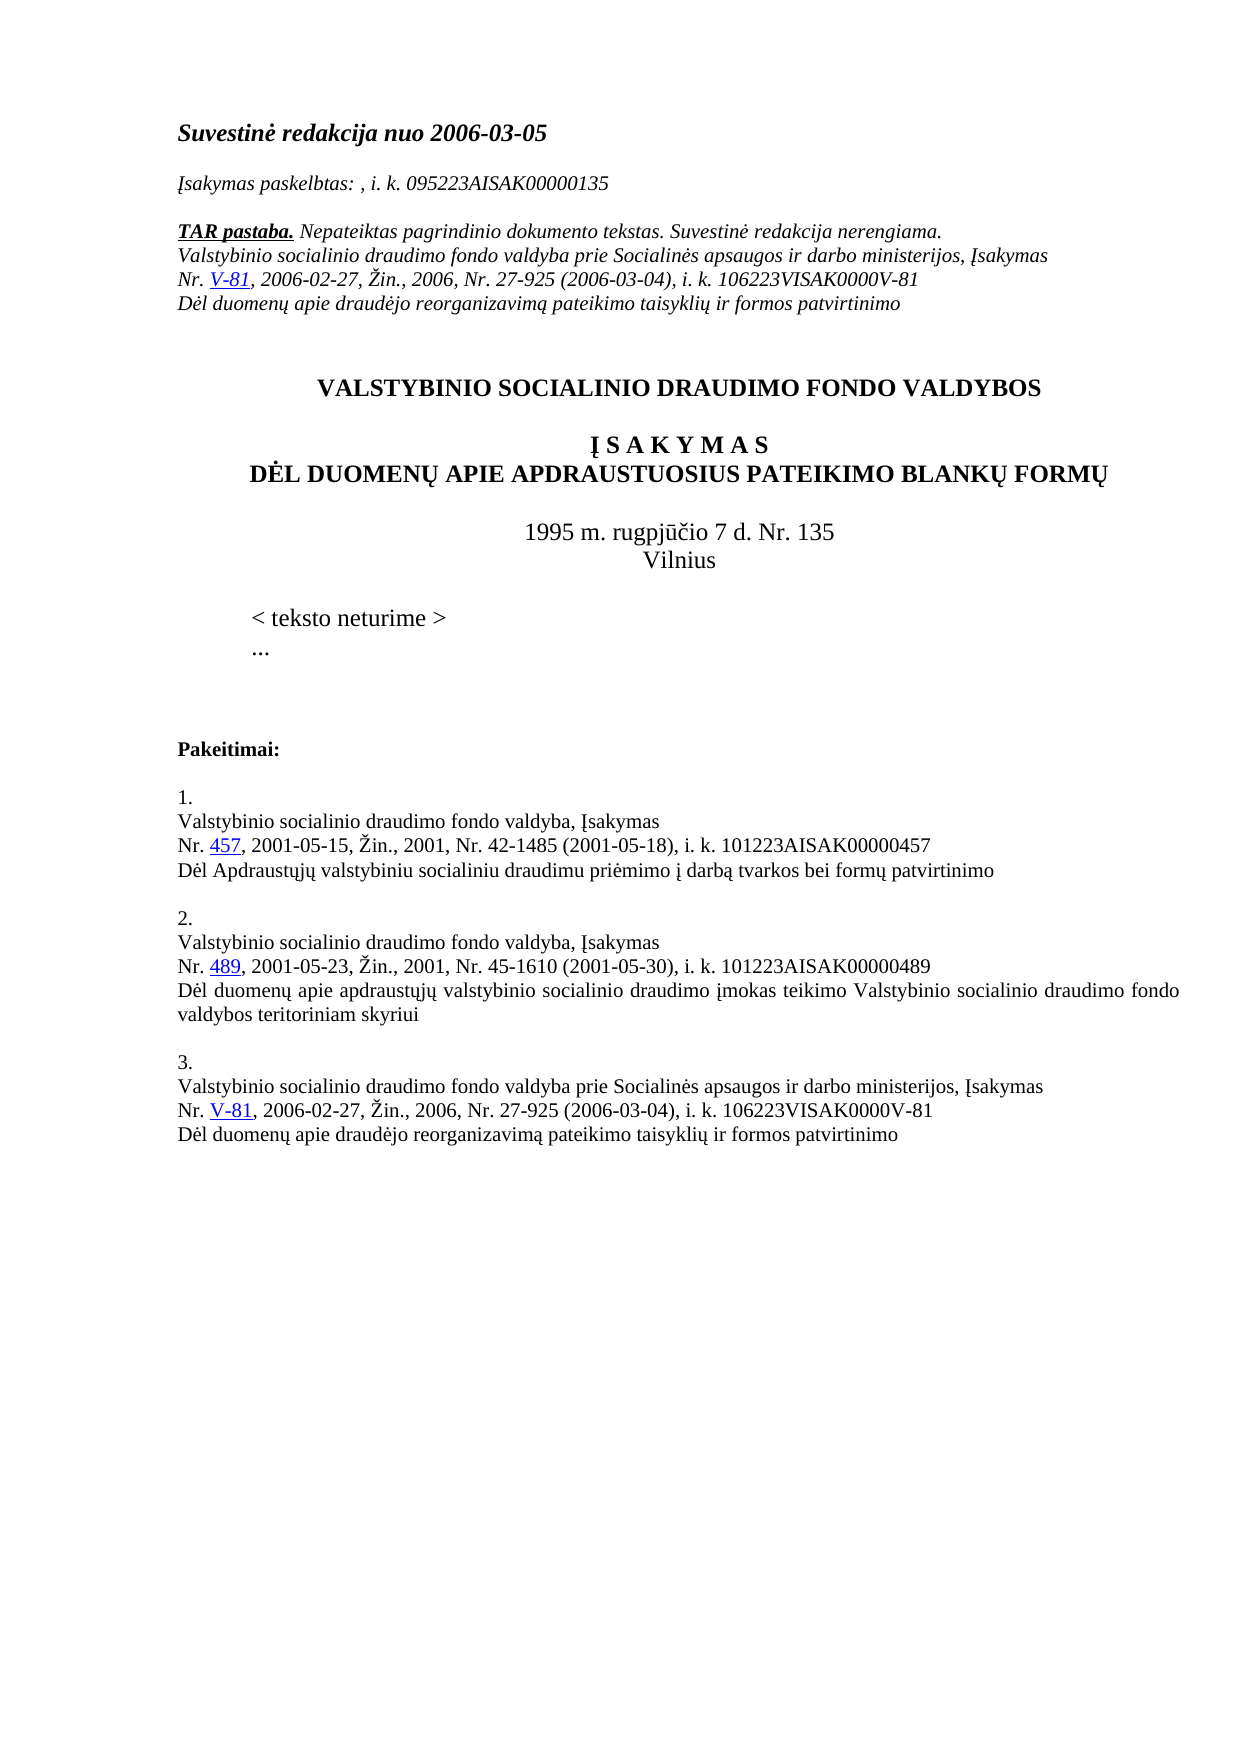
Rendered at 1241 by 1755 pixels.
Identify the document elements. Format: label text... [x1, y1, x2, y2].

text Valstybinio socialinio draudimo fondo valdyba prie Socialinės apsaugos ir darbo ministerijos, Įsakymas [177, 243, 1181, 267]
text Nr. 457, 2001-05-15, Žin., 2001, Nr. 42-1485 (2001-05-18), i. k. 101223AISAK00000457 [177, 833, 1181, 857]
text 2. [177, 906, 1181, 930]
text Nr. V-81, 2006-02-27, Žin., 2006, Nr. 27-925 (2006-03-04), i. k. 106223VISAK0000V-81 [177, 1098, 1181, 1122]
text Dėl duomenų apie apdraustųjų valstybinio socialinio draudimo įmokas teikimo Valstybinio socialinio draudimo fondo valdybos teritoriniam skyriui [177, 978, 1181, 1026]
text Vilnius [177, 545, 1181, 574]
text VALSTYBINIO SOCIALINIO DRAUDIMO FONDO VALDYBOS [177, 373, 1181, 402]
text TAR pastaba. Nepateiktas pagrindinio dokumento tekstas. Suvestinė redakcija nerengiama. [177, 219, 1181, 243]
text 1. [177, 785, 1181, 809]
text Valstybinio socialinio draudimo fondo valdyba, Įsakymas [177, 930, 1181, 954]
text Pakeitimai: [177, 737, 1181, 761]
text Dėl duomenų apie draudėjo reorganizavimą pateikimo taisyklių ir formos patvirtinimo [177, 1122, 1181, 1146]
text Nr. 489, 2001-05-23, Žin., 2001, Nr. 45-1610 (2001-05-30), i. k. 101223AISAK00000489 [177, 954, 1181, 978]
text 3. [177, 1050, 1181, 1074]
text < teksto neturime > [177, 603, 1181, 632]
text Įsakymas paskelbtas: , i. k. 095223AISAK00000135 [177, 171, 1181, 195]
text Dėl duomenų apie draudėjo reorganizavimą pateikimo taisyklių ir formos patvirtinimo [177, 291, 1181, 315]
text DĖL DUOMENŲ APIE APDRAUSTUOSIUS PATEIKIMO BLANKŲ FORMŲ [177, 459, 1181, 488]
text Valstybinio socialinio draudimo fondo valdyba prie Socialinės apsaugos ir darbo ministerijos, Įsakymas [177, 1074, 1181, 1098]
text Nr. V-81, 2006-02-27, Žin., 2006, Nr. 27-925 (2006-03-04), i. k. 106223VISAK0000V-81 [177, 267, 1181, 291]
text ... [177, 632, 1181, 660]
text 1995 m. rugpjūčio 7 d. Nr. 135 [177, 517, 1181, 545]
text Suvestinė redakcija nuo 2006-03-05 [177, 118, 1181, 147]
text Dėl Apdraustųjų valstybiniu socialiniu draudimu priėmimo į darbą tvarkos bei formų patvirtinimo [177, 857, 1181, 882]
text Į S A K Y M A S [177, 430, 1181, 459]
text Valstybinio socialinio draudimo fondo valdyba, Įsakymas [177, 809, 1181, 833]
